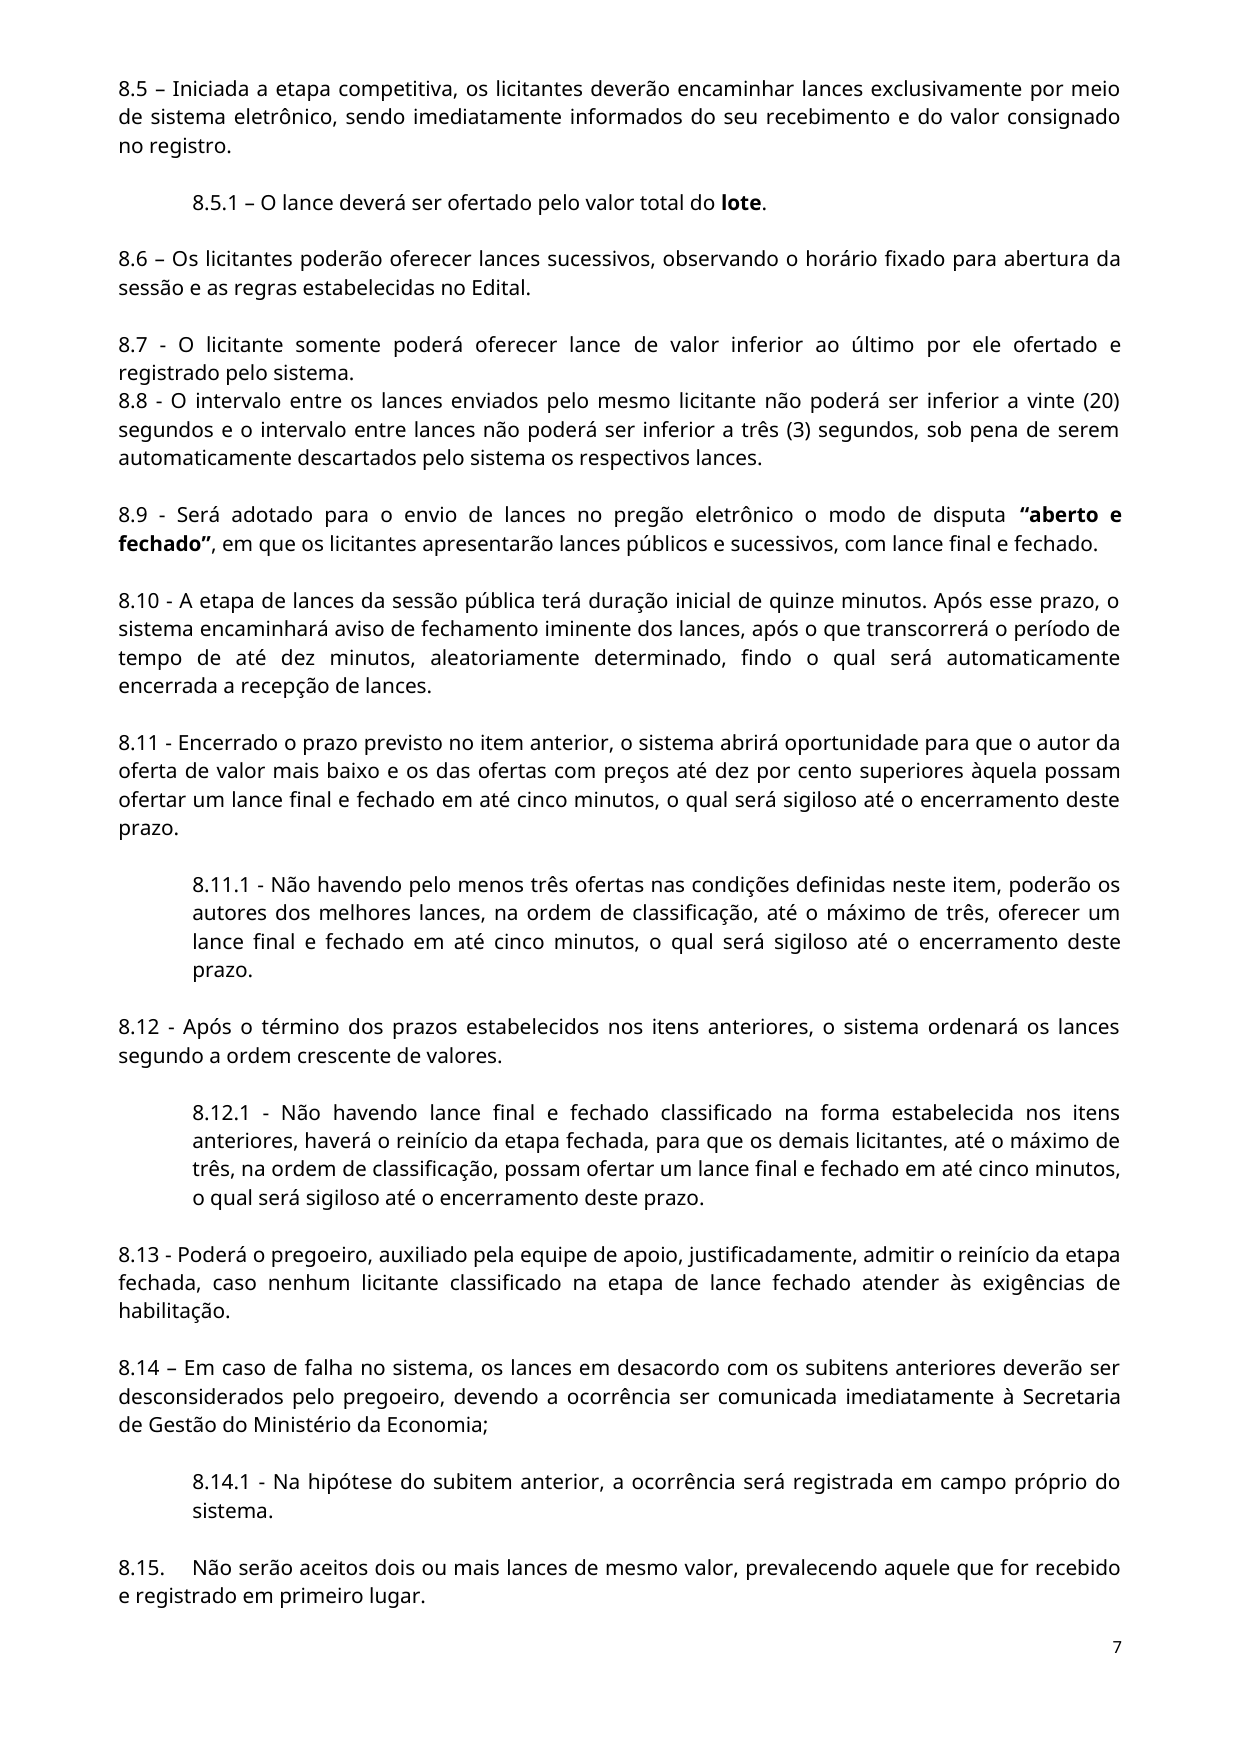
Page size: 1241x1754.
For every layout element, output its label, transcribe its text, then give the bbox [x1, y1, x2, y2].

list 8.9 - Será adotado para o envio de lances no pregão eletrônico o modo de disputa “aberto e fechado”, em que os licitantes apresentarão lances públicos e sucessivos, com lance final e fechado. [118, 500, 1122, 557]
list 8.10 - A etapa de lances da sessão pública terá duração inicial de quinze minutos. Após esse prazo, o sistema encaminhará aviso de fechamento iminente dos lances, após o que transcorrerá o período de tempo de até dez minutos, aleatoriamente determinado, findo o qual será automaticamente encerrada a recepção de lances. [118, 586, 1122, 699]
list 8.11 - Encerrado o prazo previsto no item anterior, o sistema abrirá oportunidade para que o autor da oferta de valor mais baixo e os das ofertas com preços até dez por cento superiores àquela possam ofertar um lance final e fechado em até cinco minutos, o qual será sigiloso até o encerramento deste prazo. [118, 728, 1122, 842]
text 8.5 – Iniciada a etapa competitiva, os licitantes deverão encaminhar lances exclusivamente por meio de sistema eletrônico, sendo imediatamente informados do seu recebimento e do valor consignado no registro. [118, 74, 1122, 159]
list 8.12 - Após o término dos prazos estabelecidos nos itens anteriores, o sistema ordenará os lances segundo a ordem crescente de valores. [118, 1012, 1122, 1069]
text 8.14 – Em caso de falha no sistema, os lances em desacordo com os subitens anteriores deverão ser desconsiderados pelo pregoeiro, devendo a ocorrência ser comunicada imediatamente à Secretaria de Gestão do Ministério da Economia; [118, 1353, 1122, 1439]
list 8.13 - Poderá o pregoeiro, auxiliado pela equipe de apoio, justificadamente, admitir o reinício da etapa fechada, caso nenhum licitante classificado na etapa de lance fechado atender às exigências de habilitação. [118, 1240, 1122, 1325]
list 8.11.1 - Não havendo pelo menos três ofertas nas condições definidas neste item, poderão os autores dos melhores lances, na ordem de classificação, até o máximo de três, oferecer um lance final e fechado em até cinco minutos, o qual será sigiloso até o encerramento deste prazo. [192, 870, 1122, 984]
text 8.5.1 – O lance deverá ser ofertado pelo valor total do lote. [192, 188, 1122, 216]
list 8.8 - O intervalo entre os lances enviados pelo mesmo licitante não poderá ser inferior a vinte (20) segundos e o intervalo entre lances não poderá ser inferior a três (3) segundos, sob pena de serem automaticamente descartados pelo sistema os respectivos lances. [118, 387, 1122, 472]
list 8.7 - O licitante somente poderá oferecer lance de valor inferior ao último por ele ofertado e registrado pelo sistema. [118, 330, 1122, 387]
list 8.12.1 - Não havendo lance final e fechado classificado na forma estabelecida nos itens anteriores, haverá o reinício da etapa fechada, para que os demais licitantes, até o máximo de três, na ordem de classificação, possam ofertar um lance final e fechado em até cinco minutos, o qual será sigiloso até o encerramento deste prazo. [192, 1098, 1122, 1211]
list 8.6 – Os licitantes poderão oferecer lances sucessivos, observando o horário fixado para abertura da sessão e as regras estabelecidas no Edital. [118, 244, 1122, 301]
text 8.14.1 - Na hipótese do subitem anterior, a ocorrência será registrada em campo próprio do sistema. [192, 1467, 1122, 1524]
text 8.15. Não serão aceitos dois ou mais lances de mesmo valor, prevalecendo aquele que for recebido e registrado em primeiro lugar. [118, 1553, 1122, 1609]
